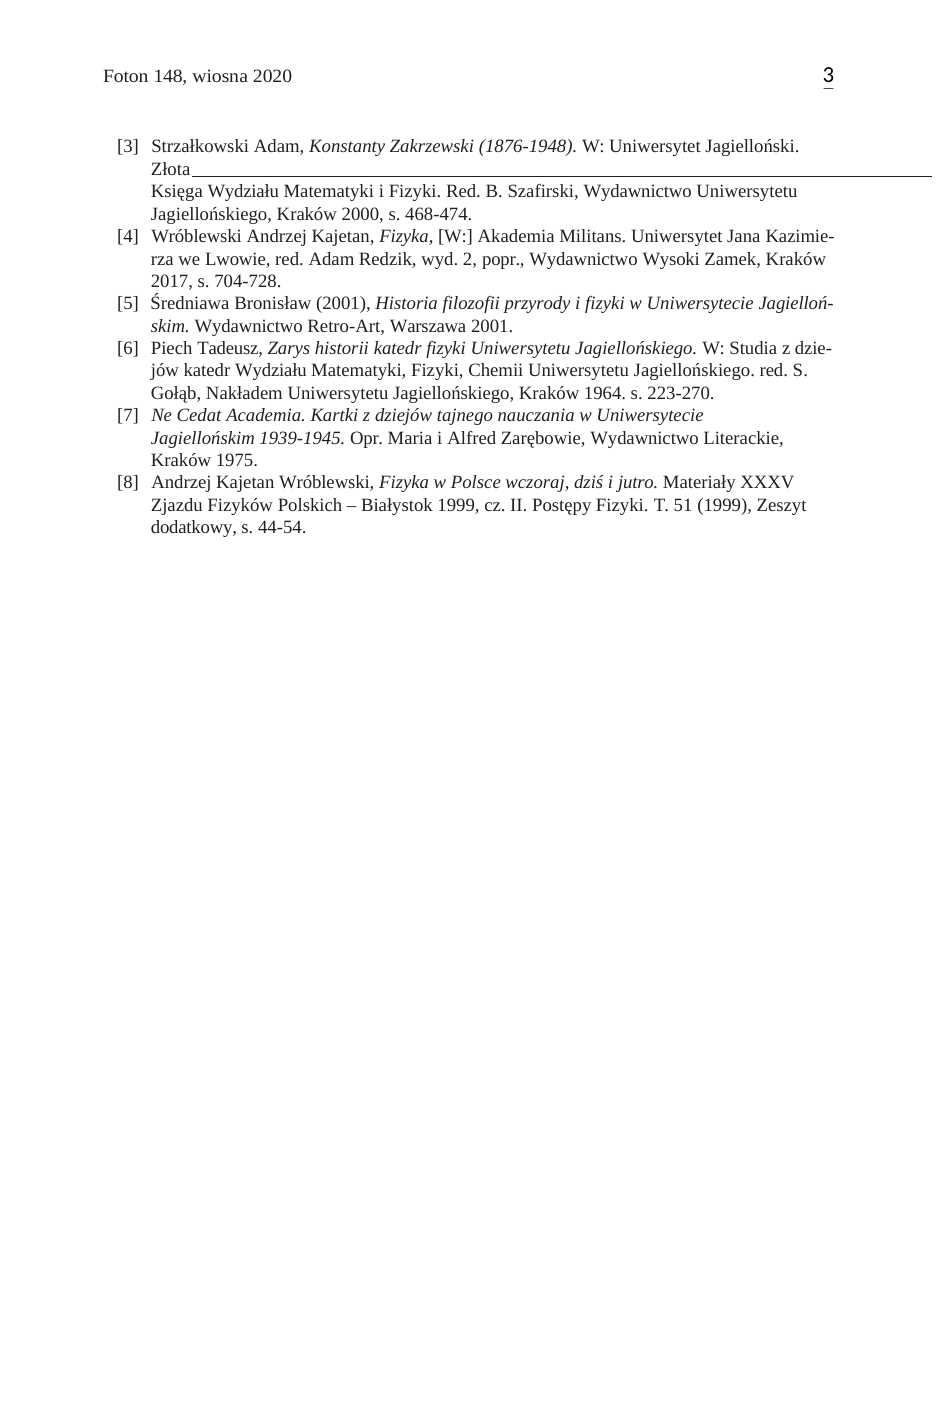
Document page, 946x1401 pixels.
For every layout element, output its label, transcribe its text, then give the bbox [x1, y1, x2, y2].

text [5] Średniawa Bronisław (2001), Historia filozofii przyrody i fizyki w Uniwersytecie Jagielloń- skim. Wydawnictwo Retro-Art, Warszawa 2001. [117, 292, 845, 336]
text [3] Strzałkowski Adam, Konstanty Zakrzewski (1876-1948). W: Uniwersytet Jagielloński. [117, 135, 854, 157]
text [8] Andrzej Kajetan Wróblewski, Fizyka w Polsce wczoraj, dziś i jutro. Materiały XXXV Zjazdu Fizyków Polskich – Białystok 1999, cz. II. Postępy Fizyki. T. 51 (1999), Zeszyt dodatkowy, s. 44-54. [117, 471, 845, 538]
text [6] Piech Tadeusz, Zarys historii katedr fizyki Uniwersytetu Jagiellońskiego. W: Studia z dzie- jów katedr Wydziału Matematyki, Fizyki, Chemii Uniwersytetu Jagiellońskiego. red. S. Gołąb, Nakładem Uniwersytetu Jagiellońskiego, Kraków 1964. s. 223-270. [117, 337, 845, 403]
text Złota Księga Wydziału Matematyki i Fizyki. Red. B. Szafirski, Wydawnictwo Uniwersytetu Jagiellońskiego, Kraków 2000, s. 468-474. [151, 158, 846, 224]
text [4] Wróblewski Andrzej Kajetan, Fizyka, [W:] Akademia Militans. Uniwersytet Jana Kazimie- rza we Lwowie, red. Adam Redzik, wyd. 2, popr., Wydawnictwo Wysoki Zamek, Kraków 2017, s. 704-728. [117, 225, 853, 291]
text [7] Ne Cedat Academia. Kartki z dziejów tajnego nauczania w Uniwersytecie Jagiellońskim 1939-1945. Opr. Maria i Alfred Zarębowie, Wydawnictwo Literackie, Kraków 1975. [117, 404, 814, 471]
